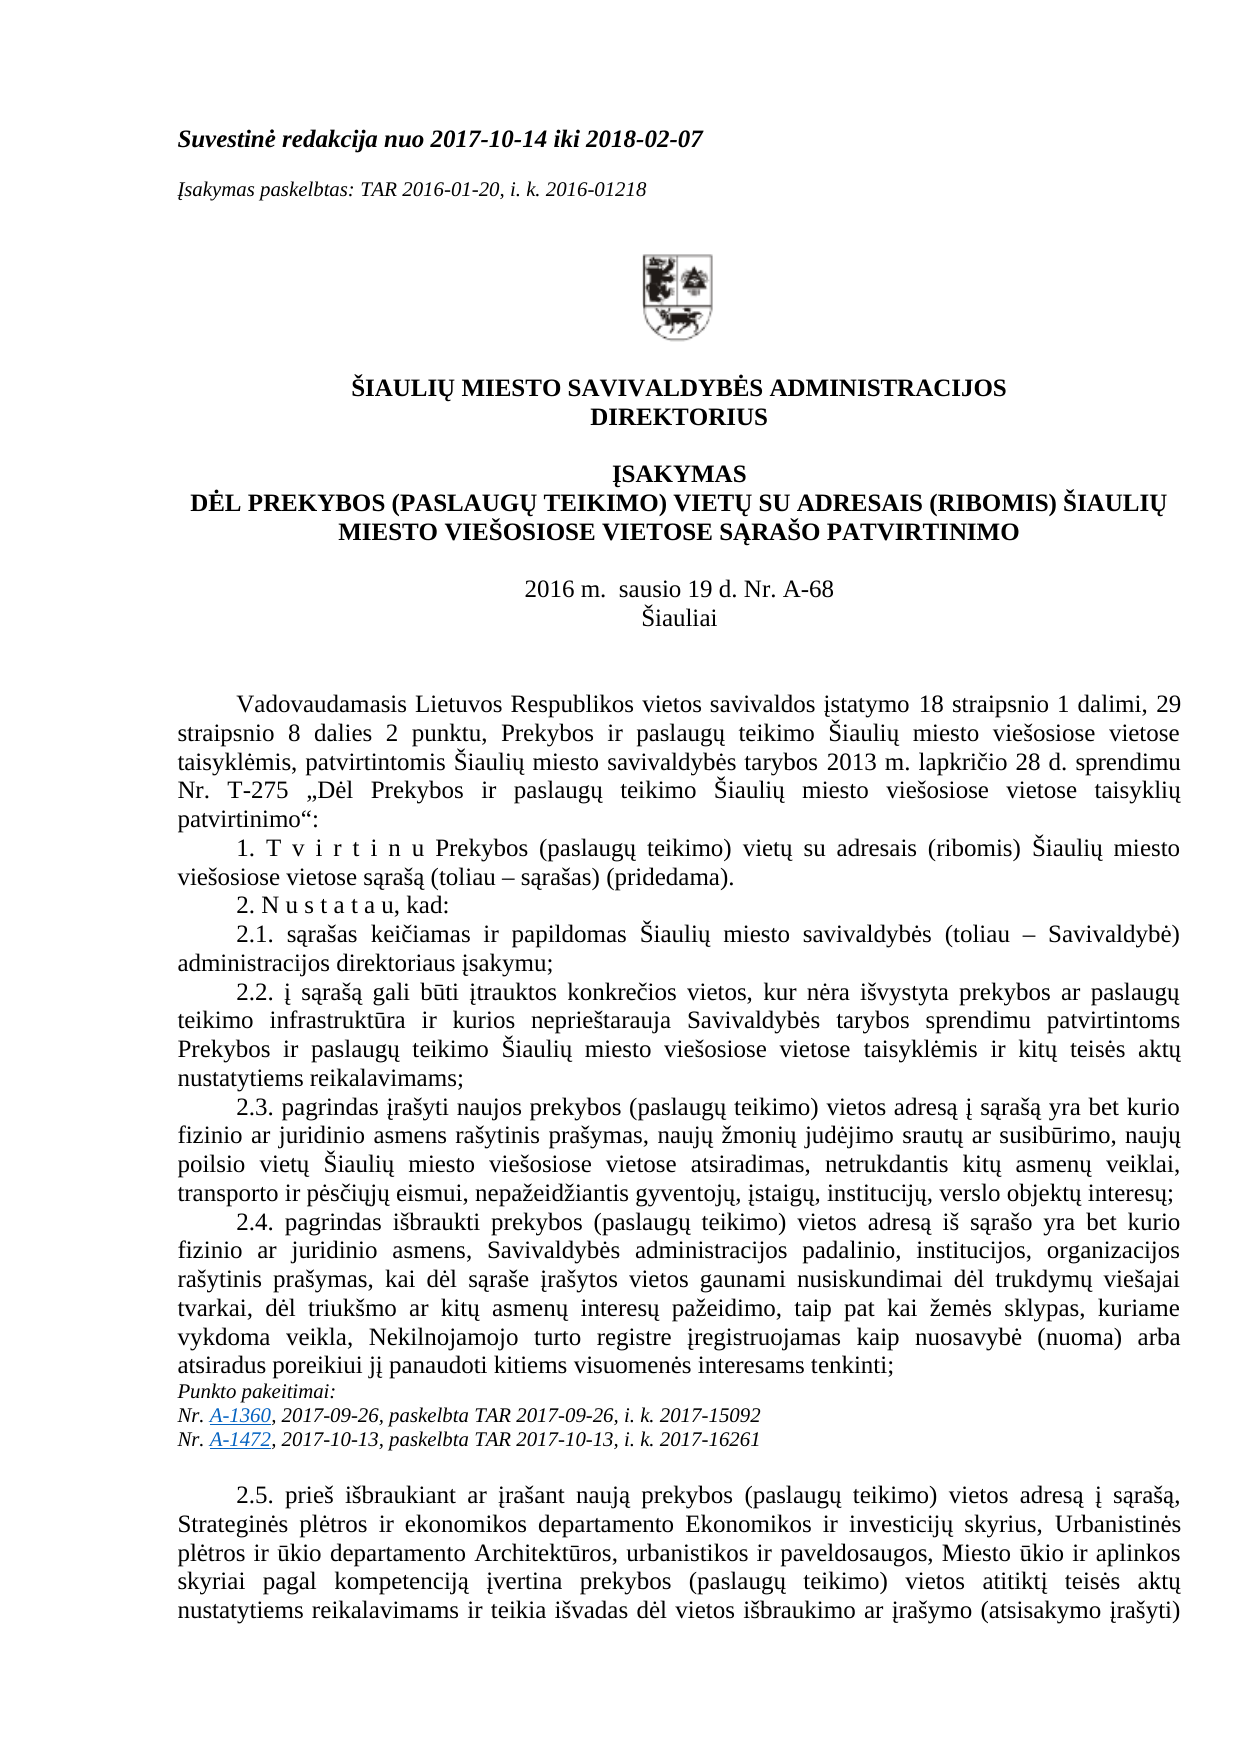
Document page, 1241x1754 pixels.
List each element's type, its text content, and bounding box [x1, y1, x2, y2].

text Nr. A-1360, 2017-09-26, paskelbta TAR 2017-09-26, i. k. 2017-15092 [177, 1403, 1181, 1427]
text 1. T v i r t i n u Prekybos (paslaugų teikimo) vietų su adresais (ribomis) Šiaulių miesto viešosiose vietose sąrašą (toliau – sąrašas) (pridedama). [177, 833, 1181, 891]
text ĮSAKYMAS [177, 459, 1181, 488]
text DIREKTORIUS [177, 402, 1181, 431]
text 2.5. prieš išbraukiant ar įrašant naują prekybos (paslaugų teikimo) vietos adresą į sąrašą, Strateginės plėtros ir ekonomikos departamento Ekonomikos ir investicijų skyrius, Urbanistinės plėtros ir ūkio departamento Architektūros, urbanistikos ir paveldosaugos, Miesto ūkio ir aplinkos skyriai pagal kompetenciją įvertina prekybos (paslaugų teikimo) vietos atitiktį teisės aktų nustatytiems reikalavimams ir teikia išvadas dėl vietos išbraukimo ar įrašymo (atsisakymo įrašyti) [177, 1480, 1181, 1624]
text 2.4. pagrindas išbraukti prekybos (paslaugų teikimo) vietos adresą iš sąrašo yra bet kurio fizinio ar juridinio asmens, Savivaldybės administracijos padalinio, institucijos, organizacijos rašytinis prašymas, kai dėl sąraše įrašytos vietos gaunami nusiskundimai dėl trukdymų viešajai tvarkai, dėl triukšmo ar kitų asmenų interesų pažeidimo, taip pat kai žemės sklypas, kuriame vykdoma veikla, Nekilnojamojo turto registre įregistruojamas kaip nuosavybė (nuoma) arba atsiradus poreikiui jį panaudoti kitiems visuomenės interesams tenkinti; [177, 1207, 1181, 1379]
text 2. N u s t a t a u, kad: [177, 891, 1181, 919]
text Vadovaudamasis Lietuvos Respublikos vietos savivaldos įstatymo 18 straipsnio 1 dalimi, 29 straipsnio 8 dalies 2 punktu, Prekybos ir paslaugų teikimo Šiaulių miesto viešosiose vietose taisyklėmis, patvirtintomis Šiaulių miesto savivaldybės tarybos 2013 m. lapkričio 28 d. sprendimu Nr. T-275 „Dėl Prekybos ir paslaugų teikimo Šiaulių miesto viešosiose vietose taisyklių patvirtinimo“: [177, 689, 1181, 833]
text 2.1. sąrašas keičiamas ir papildomas Šiaulių miesto savivaldybės (toliau – Savivaldybė) administracijos direktoriaus įsakymu; [177, 919, 1181, 977]
text Šiauliai [177, 603, 1181, 632]
text 2.2. į sąrašą gali būti įtrauktos konkrečios vietos, kur nėra išvystyta prekybos ar paslaugų teikimo infrastruktūra ir kurios neprieštarauja Savivaldybės tarybos sprendimu patvirtintoms Prekybos ir paslaugų teikimo Šiaulių miesto viešosiose vietose taisyklėmis ir kitų teisės aktų nustatytiems reikalavimams; [177, 977, 1181, 1092]
text 2016 m. sausio 19 d. Nr. A-68 [177, 574, 1181, 603]
text ŠIAULIŲ MIESTO SAVIVALDYBĖS ADMINISTRACIJOS [177, 373, 1181, 402]
text DĖL PREKYBOS (PASLAUGŲ TEIKIMO) VIETŲ SU ADRESAIS (RIBOMIS) ŠIAULIŲ MIESTO VIEŠOSIOSE VIETOSE SĄRAŠO PATVIRTINIMO [177, 488, 1181, 546]
text Nr. A-1472, 2017-10-13, paskelbta TAR 2017-10-13, i. k. 2017-16261 [177, 1427, 1181, 1451]
text Suvestinė redakcija nuo 2017-10-14 iki 2018-02-07 [177, 124, 1181, 153]
text Punkto pakeitimai: [177, 1379, 1181, 1403]
text Įsakymas paskelbtas: TAR 2016-01-20, i. k. 2016-01218 [177, 177, 1181, 201]
text 2.3. pagrindas įrašyti naujos prekybos (paslaugų teikimo) vietos adresą į sąrašą yra bet kurio fizinio ar juridinio asmens rašytinis prašymas, naujų žmonių judėjimo srautų ar susibūrimo, naujų poilsio vietų Šiaulių miesto viešosiose vietose atsiradimas, netrukdantis kitų asmenų veiklai, transporto ir pėsčiųjų eismui, nepažeidžiantis gyventojų, įstaigų, institucijų, verslo objektų interesų; [177, 1092, 1181, 1207]
